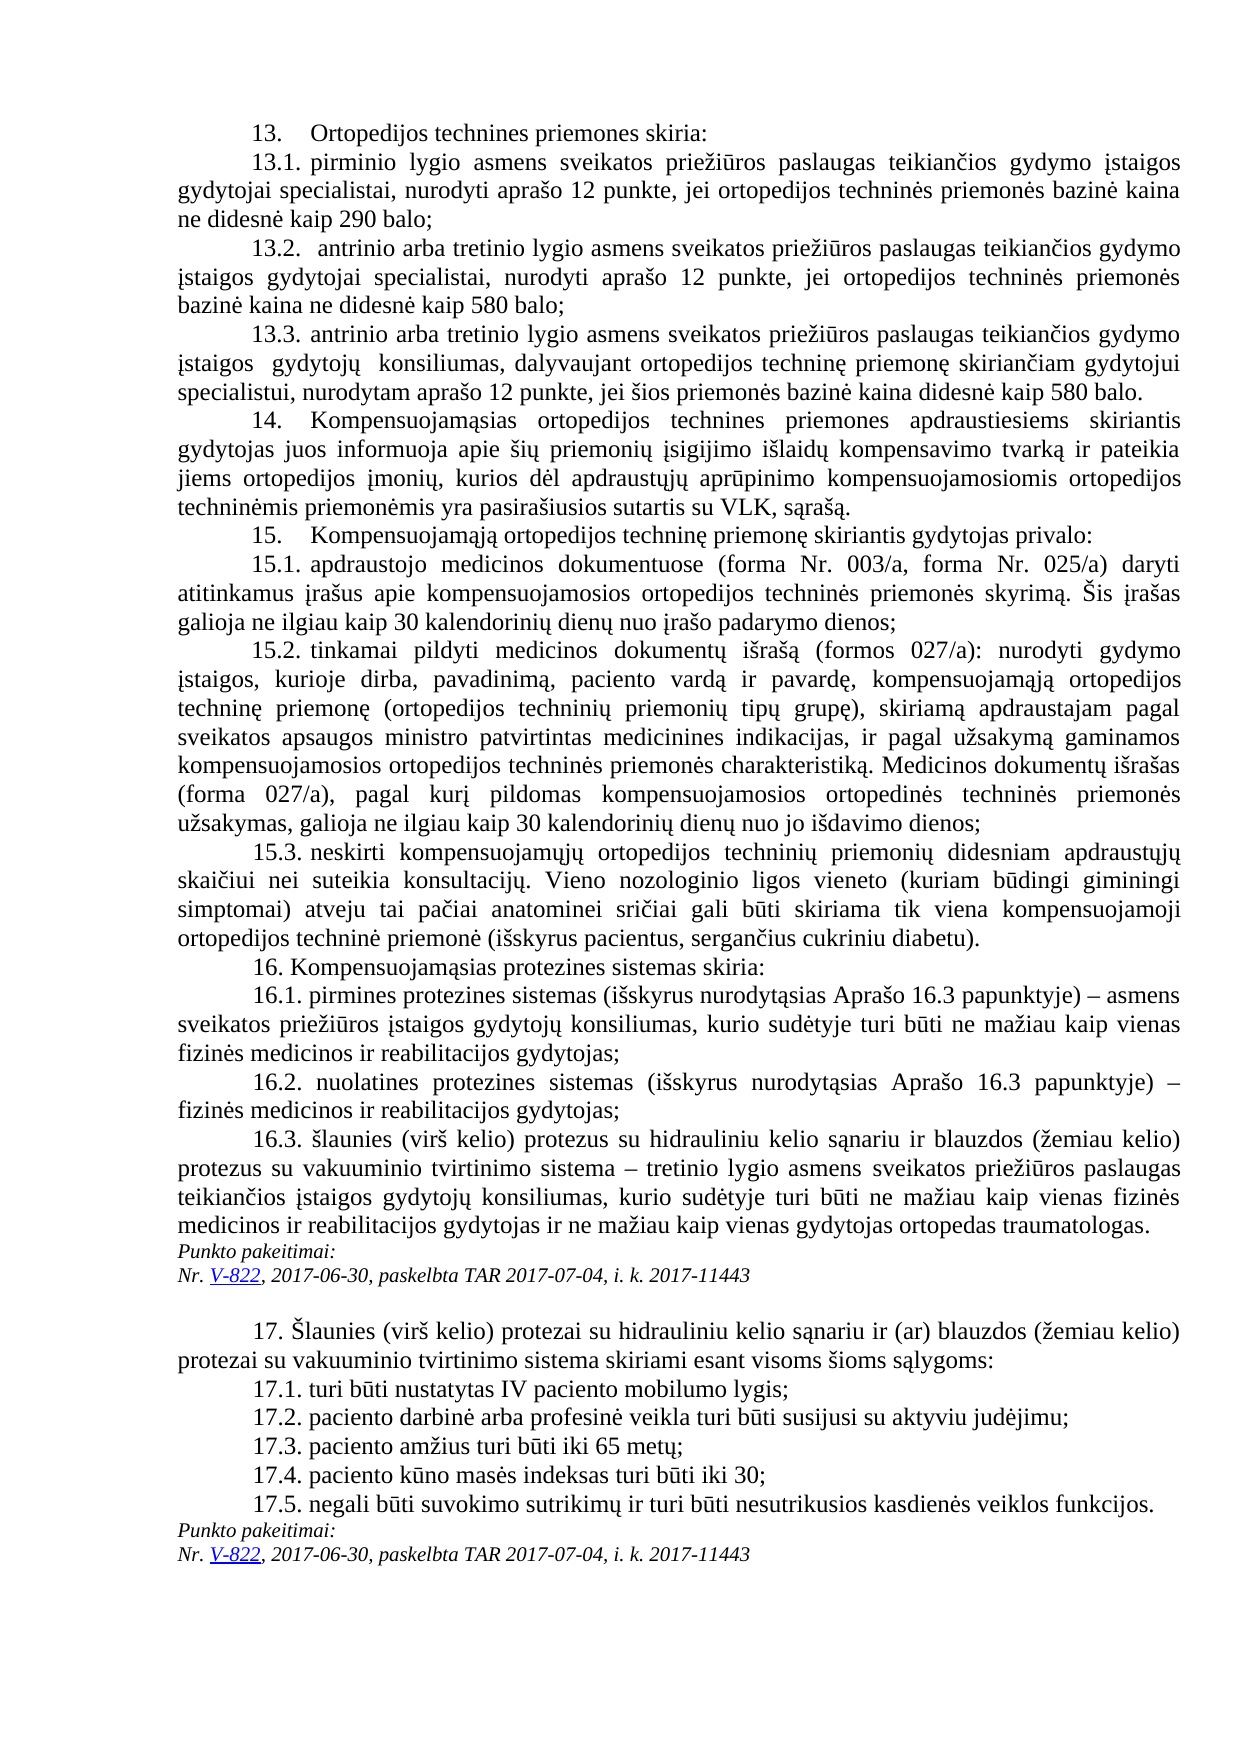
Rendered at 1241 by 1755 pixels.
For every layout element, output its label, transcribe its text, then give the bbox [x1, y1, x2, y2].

text 13.2. antrinio arba tretinio lygio asmens sveikatos priežiūros paslaugas teikiančios gydymo įstaigos gydytojai specialistai, nurodyti aprašo 12 punkte, jei ortopedijos techninės priemonės bazinė kaina ne didesnė kaip 580 balo; [177, 233, 1181, 319]
text 17.5. negali būti suvokimo sutrikimų ir turi būti nesutrikusios kasdienės veiklos funkcijos. [177, 1489, 1181, 1517]
text 16.2. nuolatines protezines sistemas (išskyrus nurodytąsias Aprašo 16.3 papunktyje) – fizinės medicinos ir reabilitacijos gydytojas; [177, 1067, 1181, 1124]
text Nr. V-822, 2017-06-30, paskelbta TAR 2017-07-04, i. k. 2017-11443 [177, 1263, 1181, 1287]
text 17.3. paciento amžius turi būti iki 65 metų; [177, 1431, 1181, 1460]
text 13. Ortopedijos technines priemones skiria: [177, 118, 1181, 147]
text 17.1. turi būti nustatytas IV paciento mobilumo lygis; [177, 1374, 1181, 1402]
text 15.3. neskirti kompensuojamųjų ortopedijos techninių priemonių didesniam apdraustųjų skaičiui nei suteikia konsultacijų. Vieno nozologinio ligos vieneto (kuriam būdingi giminingi simptomai) atveju tai pačiai anatominei sričiai gali būti skiriama tik viena kompensuojamoji ortopedijos techninė priemonė (išskyrus pacientus, sergančius cukriniu diabetu). [177, 837, 1181, 952]
text 17.2. paciento darbinė arba profesinė veikla turi būti susijusi su aktyviu judėjimu; [177, 1402, 1181, 1431]
text 15.1. apdraustojo medicinos dokumentuose (forma Nr. 003/a, forma Nr. 025/a) daryti atitinkamus įrašus apie kompensuojamosios ortopedijos techninės priemonės skyrimą. Šis įrašas galioja ne ilgiau kaip 30 kalendorinių dienų nuo įrašo padarymo dienos; [177, 549, 1181, 636]
text 17. Šlaunies (virš kelio) protezai su hidrauliniu kelio sąnariu ir (ar) blauzdos (žemiau kelio) protezai su vakuuminio tvirtinimo sistema skiriami esant visoms šioms sąlygoms: [177, 1316, 1181, 1374]
text 13.3. antrinio arba tretinio lygio asmens sveikatos priežiūros paslaugas teikiančios gydymo įstaigos gydytojų konsiliumas, dalyvaujant ortopedijos techninę priemonę skiriančiam gydytojui specialistui, nurodytam aprašo 12 punkte, jei šios priemonės bazinė kaina didesnė kaip 580 balo. [177, 319, 1181, 406]
text 16.3. šlaunies (virš kelio) protezus su hidrauliniu kelio sąnariu ir blauzdos (žemiau kelio) protezus su vakuuminio tvirtinimo sistema – tretinio lygio asmens sveikatos priežiūros paslaugas teikiančios įstaigos gydytojų konsiliumas, kurio sudėtyje turi būti ne mažiau kaip vienas fizinės medicinos ir reabilitacijos gydytojas ir ne mažiau kaip vienas gydytojas ortopedas traumatologas. [177, 1124, 1181, 1239]
text 14. Kompensuojamąsias ortopedijos technines priemones apdraustiesiems skiriantis gydytojas juos informuoja apie šių priemonių įsigijimo išlaidų kompensavimo tvarką ir pateikia jiems ortopedijos įmonių, kurios dėl apdraustųjų aprūpinimo kompensuojamosiomis ortopedijos techninėmis priemonėmis yra pasirašiusios sutartis su VLK, sąrašą. [177, 406, 1181, 521]
text Punkto pakeitimai: [177, 1239, 1181, 1263]
text Nr. V-822, 2017-06-30, paskelbta TAR 2017-07-04, i. k. 2017-11443 [177, 1542, 1181, 1566]
text 17.4. paciento kūno masės indeksas turi būti iki 30; [177, 1460, 1181, 1489]
text 16. Kompensuojamąsias protezines sistemas skiria: [177, 952, 1181, 981]
text 15.2. tinkamai pildyti medicinos dokumentų išrašą (formos 027/a): nurodyti gydymo įstaigos, kurioje dirba, pavadinimą, paciento vardą ir pavardę, kompensuojamąją ortopedijos techninę priemonę (ortopedijos techninių priemonių tipų grupę), skiriamą apdraustajam pagal sveikatos apsaugos ministro patvirtintas medicinines indikacijas, ir pagal užsakymą gaminamos kompensuojamosios ortopedijos techninės priemonės charakteristiką. Medicinos dokumentų išrašas (forma 027/a), pagal kurį pildomas kompensuojamosios ortopedinės techninės priemonės užsakymas, galioja ne ilgiau kaip 30 kalendorinių dienų nuo jo išdavimo dienos; [177, 636, 1181, 837]
text 13.1. pirminio lygio asmens sveikatos priežiūros paslaugas teikiančios gydymo įstaigos gydytojai specialistai, nurodyti aprašo 12 punkte, jei ortopedijos techninės priemonės bazinė kaina ne didesnė kaip 290 balo; [177, 147, 1181, 233]
text 15. Kompensuojamąją ortopedijos techninę priemonę skiriantis gydytojas privalo: [177, 521, 1181, 549]
text Punkto pakeitimai: [177, 1517, 1181, 1542]
text 16.1. pirmines protezines sistemas (išskyrus nurodytąsias Aprašo 16.3 papunktyje) – asmens sveikatos priežiūros įstaigos gydytojų konsiliumas, kurio sudėtyje turi būti ne mažiau kaip vienas fizinės medicinos ir reabilitacijos gydytojas; [177, 981, 1181, 1067]
